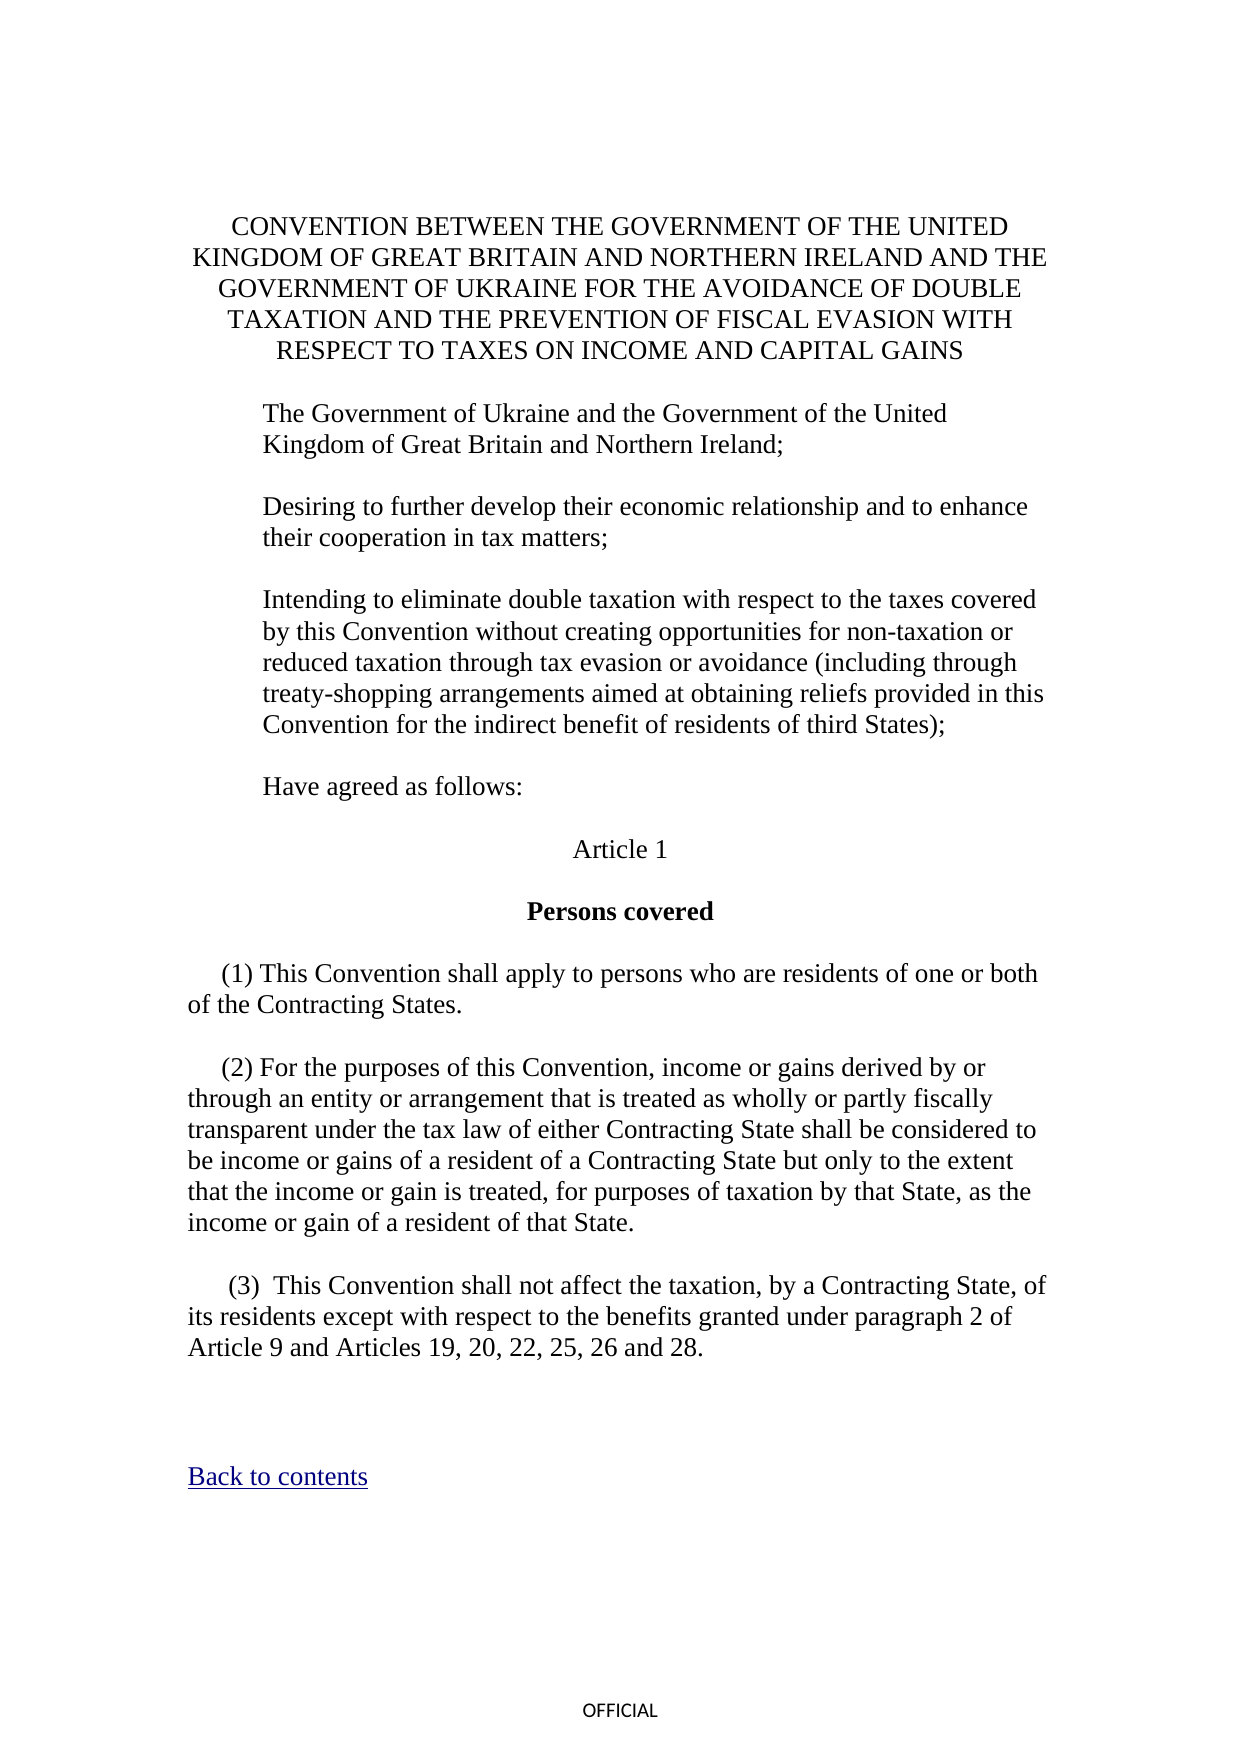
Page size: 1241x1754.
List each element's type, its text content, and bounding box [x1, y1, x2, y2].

text Desiring to further develop their economic relationship and to enhance their cooperation in tax matters; [262, 490, 1053, 552]
text Back to contents [187, 1461, 1053, 1492]
text Intending to eliminate double taxation with respect to the taxes covered by this Convention without creating opportunities for non-taxation or reduced taxation through tax evasion or avoidance (including through treaty-shopping arrangements aimed at obtaining reliefs provided in this Convention for the indirect benefit of residents of third States); [262, 584, 1053, 739]
text (3) This Convention shall not affect the taxation, by a Contracting State, of its residents except with respect to the benefits granted under paragraph 2 of Article 9 and Articles 19, 20, 22, 25, 26 and 28. [187, 1269, 1053, 1362]
text Have agreed as follows: [262, 771, 1053, 802]
subtitle Persons covered [187, 895, 1053, 926]
subtitle CONVENTION BETWEEN THE GOVERNMENT OF THE UNITED KINGDOM OF GREAT BRITAIN AND NORTHERN IRELAND AND THE GOVERNMENT OF UKRAINE FOR THE AVOIDANCE OF DOUBLE TAXATION AND THE PREVENTION OF FISCAL EVASION WITH RESPECT TO TAXES ON INCOME AND CAPITAL GAINS [187, 210, 1053, 366]
text (2) For the purposes of this Convention, income or gains derived by or through an entity or arrangement that is treated as wholly or partly fiscally transparent under the tax law of either Contracting State shall be considered to be income or gains of a resident of a Contracting State but only to the extent that the income or gain is treated, for purposes of taxation by that State, as the income or gain of a resident of that State. [187, 1051, 1053, 1238]
text (1) This Convention shall apply to persons who are residents of one or both of the Contracting States. [187, 957, 1053, 1020]
subtitle Article 1 [187, 833, 1053, 864]
text The Government of Ukraine and the Government of the United Kingdom of Great Britain and Northern Ireland; [262, 397, 1053, 459]
